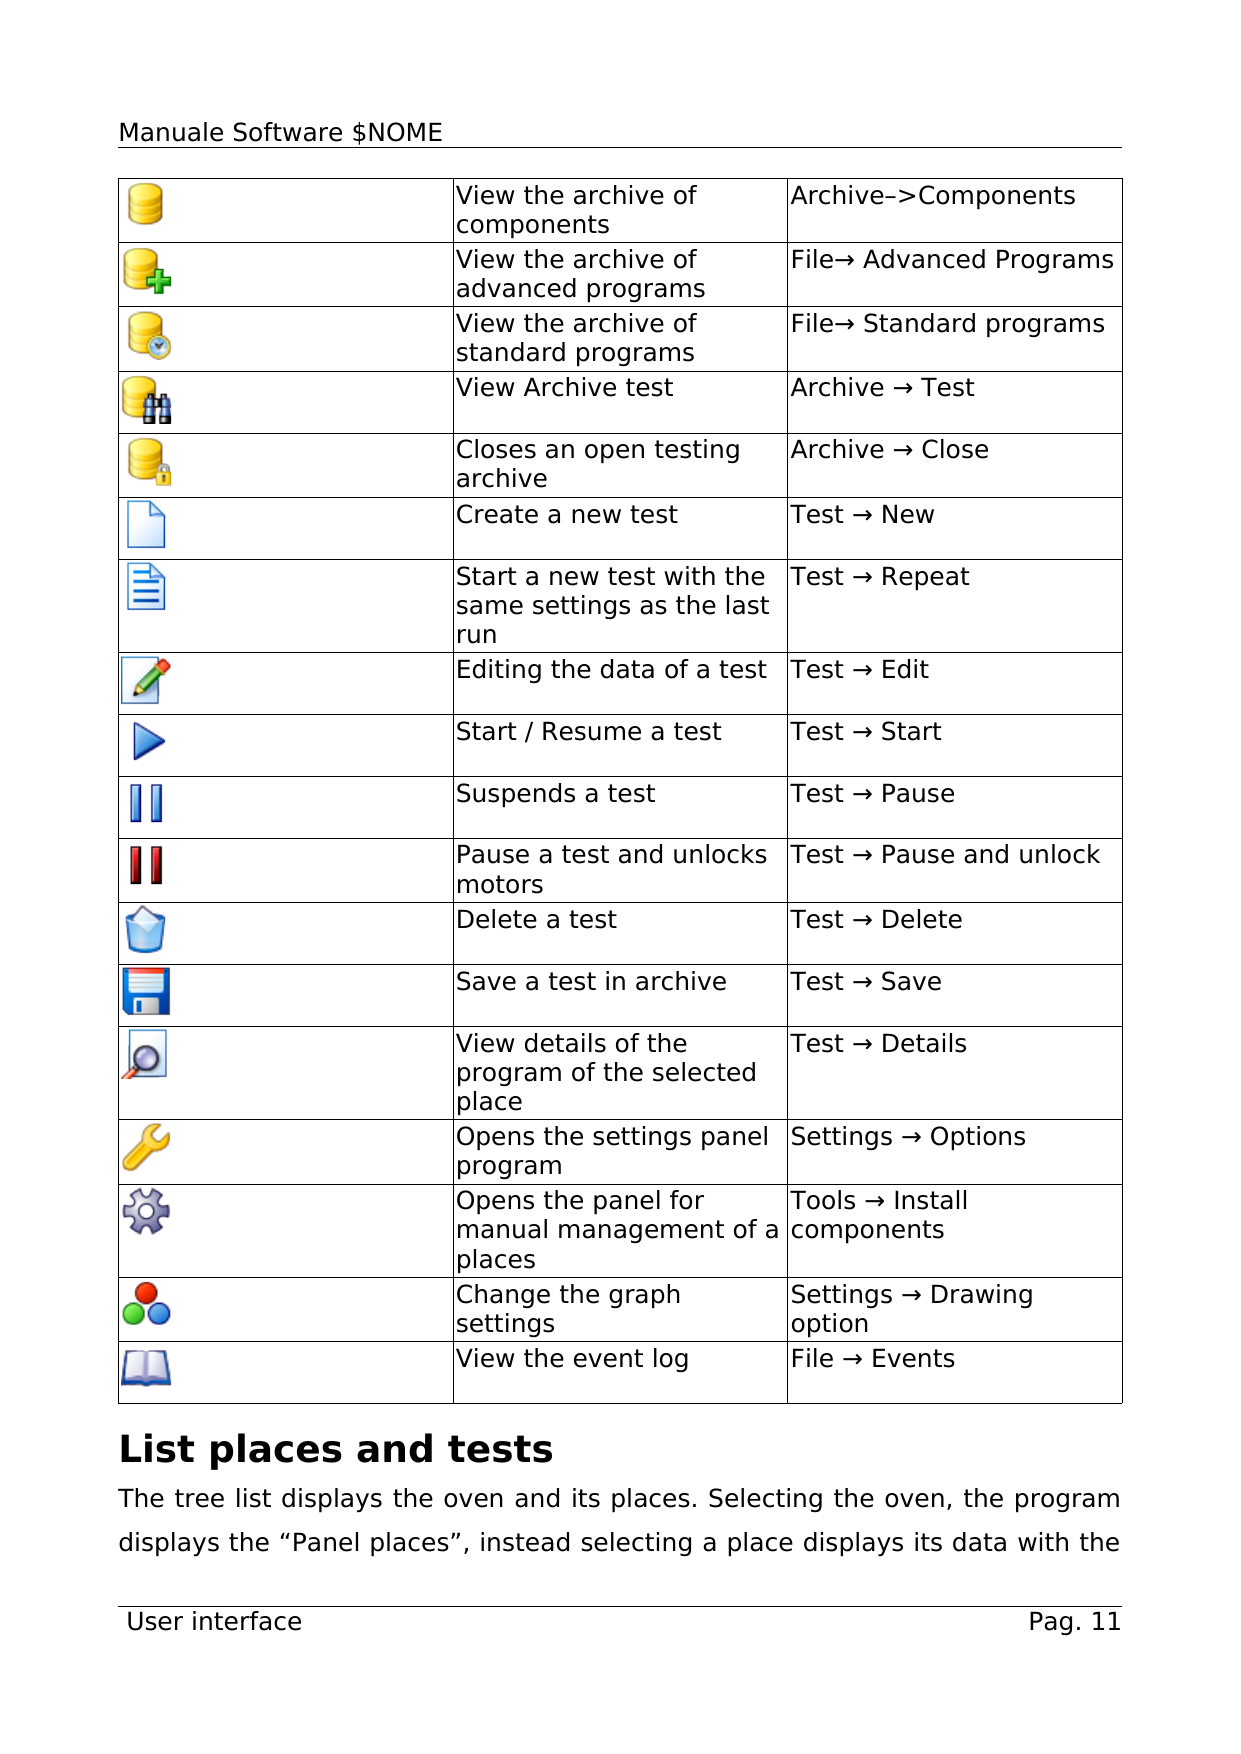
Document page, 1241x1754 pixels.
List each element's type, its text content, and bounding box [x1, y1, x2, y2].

table_cell View details of the program of the selected place [454, 1027, 787, 1119]
picture [121, 655, 172, 706]
table_cell Tools → Install components [788, 1185, 1122, 1277]
table_cell Test → Delete [788, 903, 1122, 964]
table_cell View Archive test [454, 372, 787, 432]
picture [121, 1344, 172, 1395]
table_cell View the event log [454, 1342, 787, 1403]
picture [121, 435, 172, 486]
table_cell Test → Pause [788, 777, 1122, 838]
table_cell Test → New [788, 498, 1122, 559]
picture [121, 180, 172, 231]
table_cell [119, 372, 453, 432]
picture [121, 309, 172, 360]
table_cell [119, 498, 453, 559]
table_cell Archive–>Components [788, 179, 1122, 242]
table_cell Test → Start [788, 715, 1122, 776]
picture [121, 717, 172, 767]
table_cell Archive → Test [788, 372, 1122, 432]
picture [121, 905, 172, 955]
table_cell Start / Resume a test [454, 715, 787, 776]
table_cell Test → Edit [788, 653, 1122, 714]
table_cell Opens the panel for manual management of a places [454, 1185, 787, 1277]
table_cell Delete a test [454, 903, 787, 964]
table_cell Closes an open testing archive [454, 434, 787, 497]
table_cell File→ Advanced Programs [788, 243, 1122, 306]
table_cell Test → Repeat [788, 560, 1122, 652]
picture [121, 840, 172, 891]
table_cell [119, 1027, 453, 1119]
table_cell Change the graph settings [454, 1278, 787, 1341]
table_cell View the archive of advanced programs [454, 243, 787, 306]
table_cell Editing the data of a test [454, 653, 787, 714]
table_cell [119, 1120, 453, 1183]
table_cell [119, 179, 453, 242]
table_cell Archive → Close [788, 434, 1122, 497]
text The tree list displays the oven and its places. Selecting the oven, the program displays the “Panel places”, instead selecting a place displays its data with the [118, 1484, 1122, 1557]
table_cell Test → Pause and unlock [788, 839, 1122, 902]
picture [121, 1186, 172, 1237]
table_cell [119, 1342, 453, 1403]
table_cell View the archive of standard programs [454, 307, 787, 371]
table_cell [119, 434, 453, 497]
table_cell View the archive of components [454, 179, 787, 242]
table_cell Start a new test with the same settings as the last run [454, 560, 787, 652]
table_cell [119, 653, 453, 714]
picture [121, 1280, 172, 1330]
table_cell [119, 903, 453, 964]
subtitle List places and tests [118, 1428, 1122, 1472]
table_cell [119, 307, 453, 371]
table_cell Suspends a test [454, 777, 787, 838]
picture [121, 373, 172, 424]
table_cell Save a test in archive [454, 965, 787, 1026]
table_cell Pause a test and unlocks motors [454, 839, 787, 902]
table_cell [119, 965, 453, 1026]
picture [121, 1028, 172, 1079]
table_cell [119, 1185, 453, 1277]
picture [121, 245, 172, 296]
table_cell [119, 715, 453, 776]
table_cell File→ Standard programs [788, 307, 1122, 371]
table_cell Test → Details [788, 1027, 1122, 1119]
table_cell [119, 1278, 453, 1341]
table_cell [119, 243, 453, 306]
table_cell File → Events [788, 1342, 1122, 1403]
picture [121, 1122, 172, 1173]
picture [121, 778, 172, 829]
table_cell Opens the settings panel program [454, 1120, 787, 1183]
table_cell Settings → Drawing option [788, 1278, 1122, 1341]
picture [121, 966, 172, 1017]
table_cell Settings → Options [788, 1120, 1122, 1183]
table_cell Create a new test [454, 498, 787, 559]
table_cell [119, 560, 453, 652]
picture [121, 561, 172, 612]
picture [121, 499, 172, 550]
table_cell Test → Save [788, 965, 1122, 1026]
table_cell [119, 839, 453, 902]
table_cell [119, 777, 453, 838]
